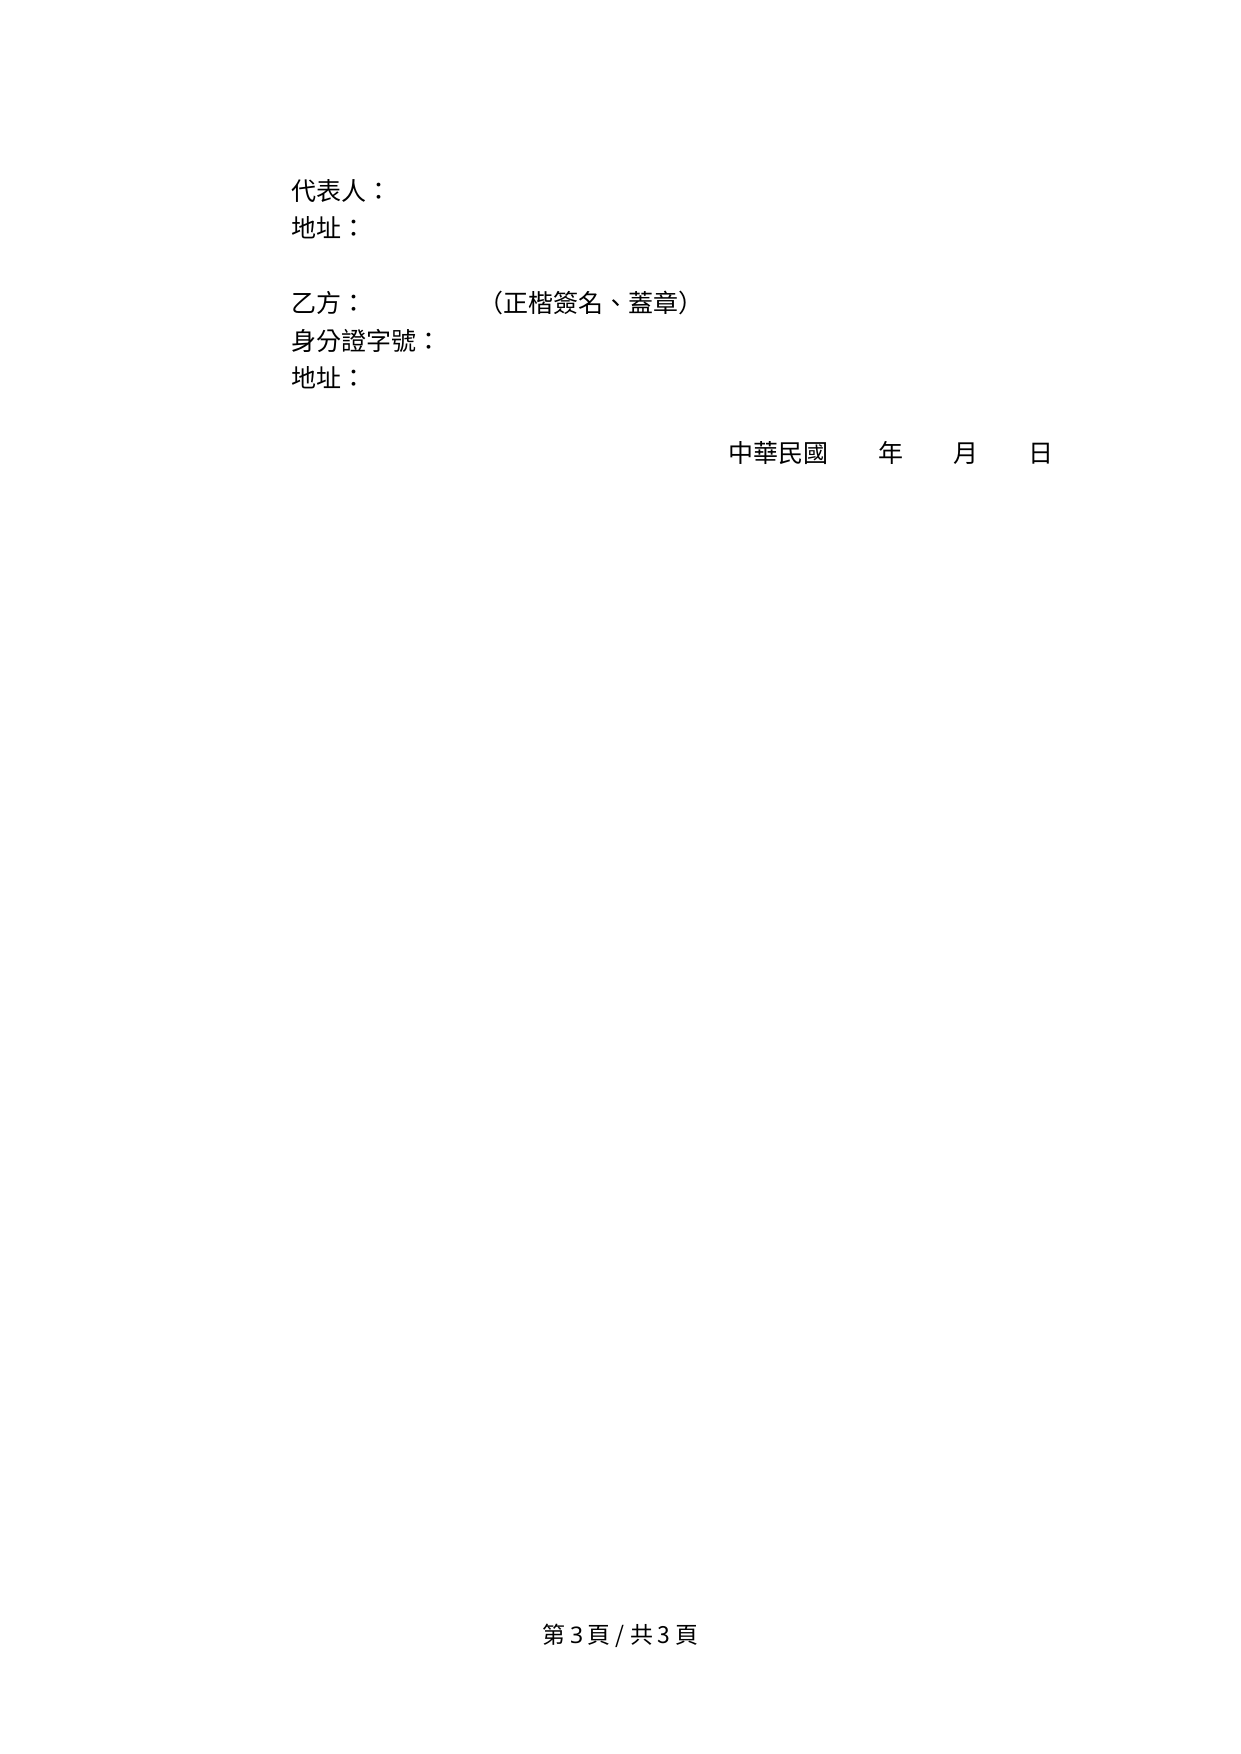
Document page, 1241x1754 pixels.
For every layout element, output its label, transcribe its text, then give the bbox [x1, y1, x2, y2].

text 地址： [291, 202, 1053, 239]
text 地址： [291, 352, 1053, 389]
text 身分證字號： [291, 314, 1053, 352]
text 乙方： （正楷簽名、蓋章） [291, 277, 1053, 314]
text 代表人： [291, 164, 1053, 202]
text 中華民國 年 月 日 [187, 427, 1053, 464]
